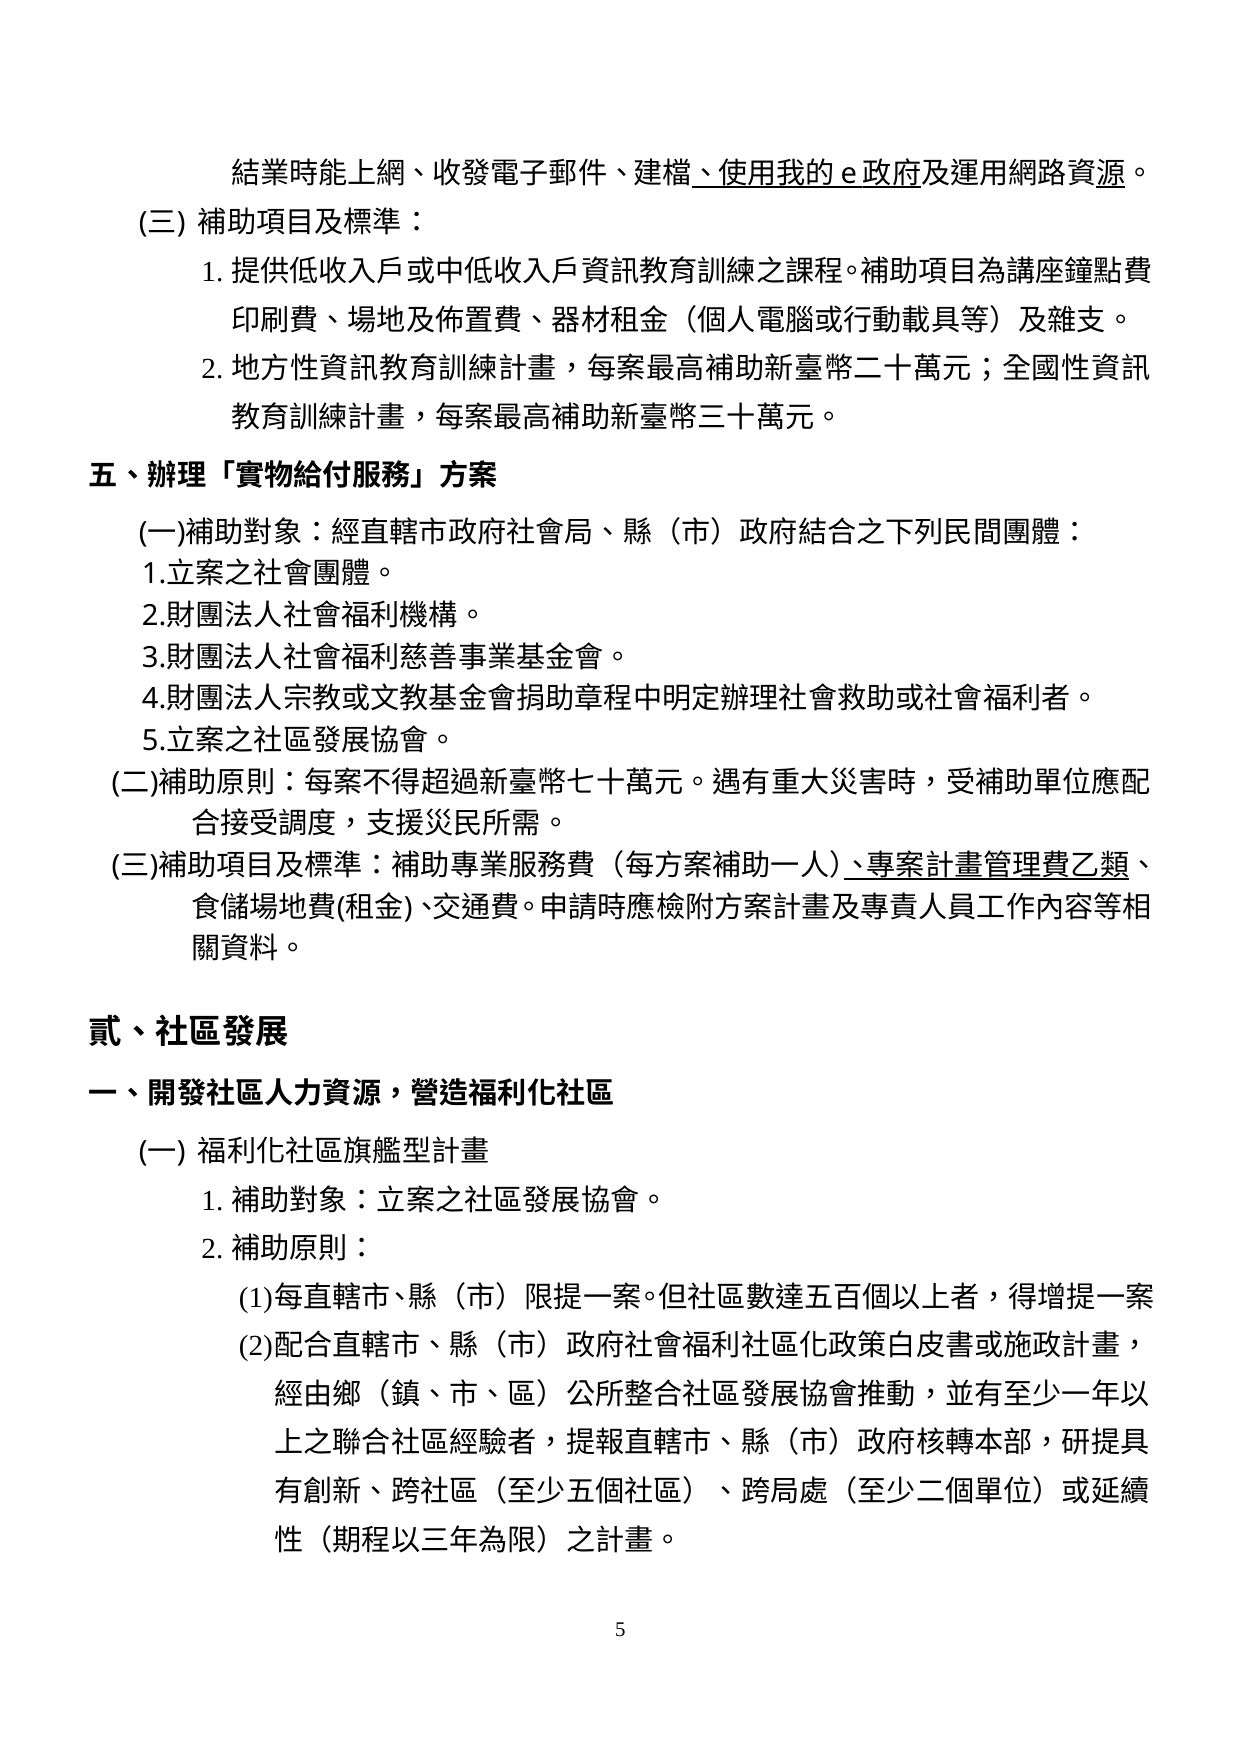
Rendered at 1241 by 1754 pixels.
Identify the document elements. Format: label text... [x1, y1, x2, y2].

list 提供低收入戶或中低收入戶資訊教育訓練之課程。補助項目為講座鐘點費、印刷費、場地及佈置費、器材租金（個人電腦或行動載具等）及雜支。 [201, 247, 1152, 338]
list 辦理「實物給付服務」方案 [89, 451, 1152, 493]
list 開發社區人力資源，營造福利化社區 [89, 1069, 1152, 1112]
text 3.財團法人社會福利慈善事業基金會。 [89, 634, 1152, 676]
text 1.立案之社會團體。 [89, 551, 1152, 592]
list 地方性資訊教育訓練計畫，每案最高補助新臺幣二十萬元；全國性資訊教育訓練計畫，每案最高補助新臺幣三十萬元。 [201, 344, 1152, 435]
list 補助對象：立案之社區發展協會。 [201, 1176, 1152, 1218]
list 結業時能上網、收發電子郵件、建檔、使用我的e政府及運用網路資源。 [201, 150, 1152, 192]
list 補助項目及標準： [139, 199, 1152, 241]
text (一)補助對象：經直轄市政府社會局、縣（市）政府結合之下列民間團體： [139, 509, 1152, 551]
text (三)補助項目及標準：補助專業服務費（每方案補助一人）、專案計畫管理費乙類、食儲場地費(租金)、交通費。申請時應檢附方案計畫及專責人員工作內容等相關資料。 [89, 842, 1152, 967]
text 2.財團法人社會福利機構。 [89, 592, 1152, 634]
list 配合直轄市、縣（市）政府社會福利社區化政策白皮書或施政計畫，經由鄉（鎮、市、區）公所整合社區發展協會推動，並有至少一年以上之聯合社區經驗者，提報直轄市、縣（市）政府核轉本部，研提具有創新、跨社區（至少五個社區）、跨局處（至少二個單位）或延續性（期程以三年為限）之計畫。 [239, 1322, 1152, 1558]
list 福利化社區旗艦型計畫 [139, 1127, 1152, 1170]
text 4.財團法人宗教或文教基金會捐助章程中明定辦理社會救助或社會福利者。 [89, 676, 1152, 717]
list 補助原則： [201, 1225, 1152, 1267]
text 貳、社區發展 [89, 1005, 1152, 1053]
list 每直轄市、縣（市）限提一案。但社區數達五百個以上者，得增提一案。 [239, 1273, 1152, 1316]
text (二)補助原則：每案不得超過新臺幣七十萬元。遇有重大災害時，受補助單位應配合接受調度，支援災民所需。 [89, 759, 1152, 842]
text 5.立案之社區發展協會。 [89, 717, 1152, 759]
